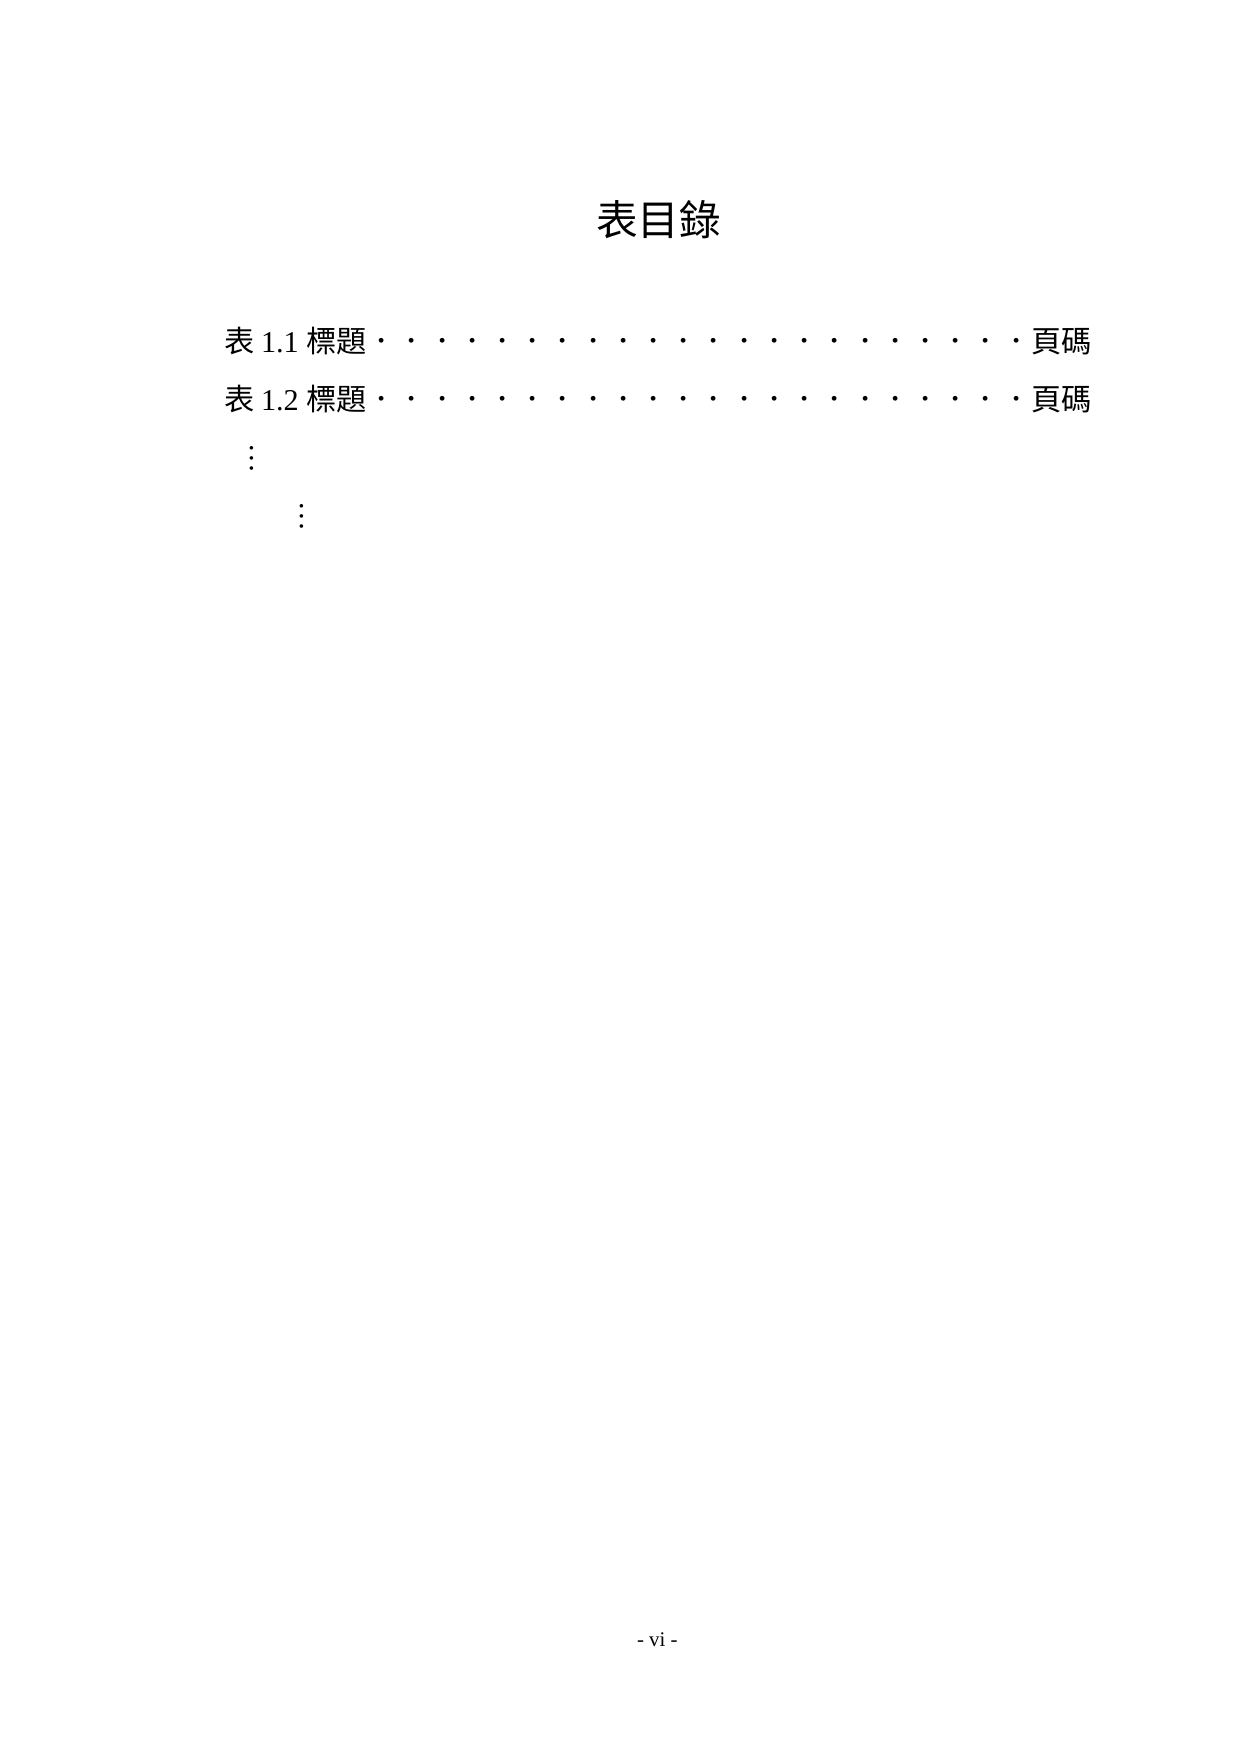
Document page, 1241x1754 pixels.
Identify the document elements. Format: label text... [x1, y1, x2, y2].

text 表目錄 [224, 189, 1092, 247]
text … [274, 481, 1092, 539]
text … [224, 422, 1092, 481]
text 表1.2 標題．．．．．．．．．．．．．．．．．．．．．．頁碼 [224, 364, 1092, 422]
text 表1.1 標題．．．．．．．．．．．．．．．．．．．．．．頁碼 [224, 306, 1092, 364]
